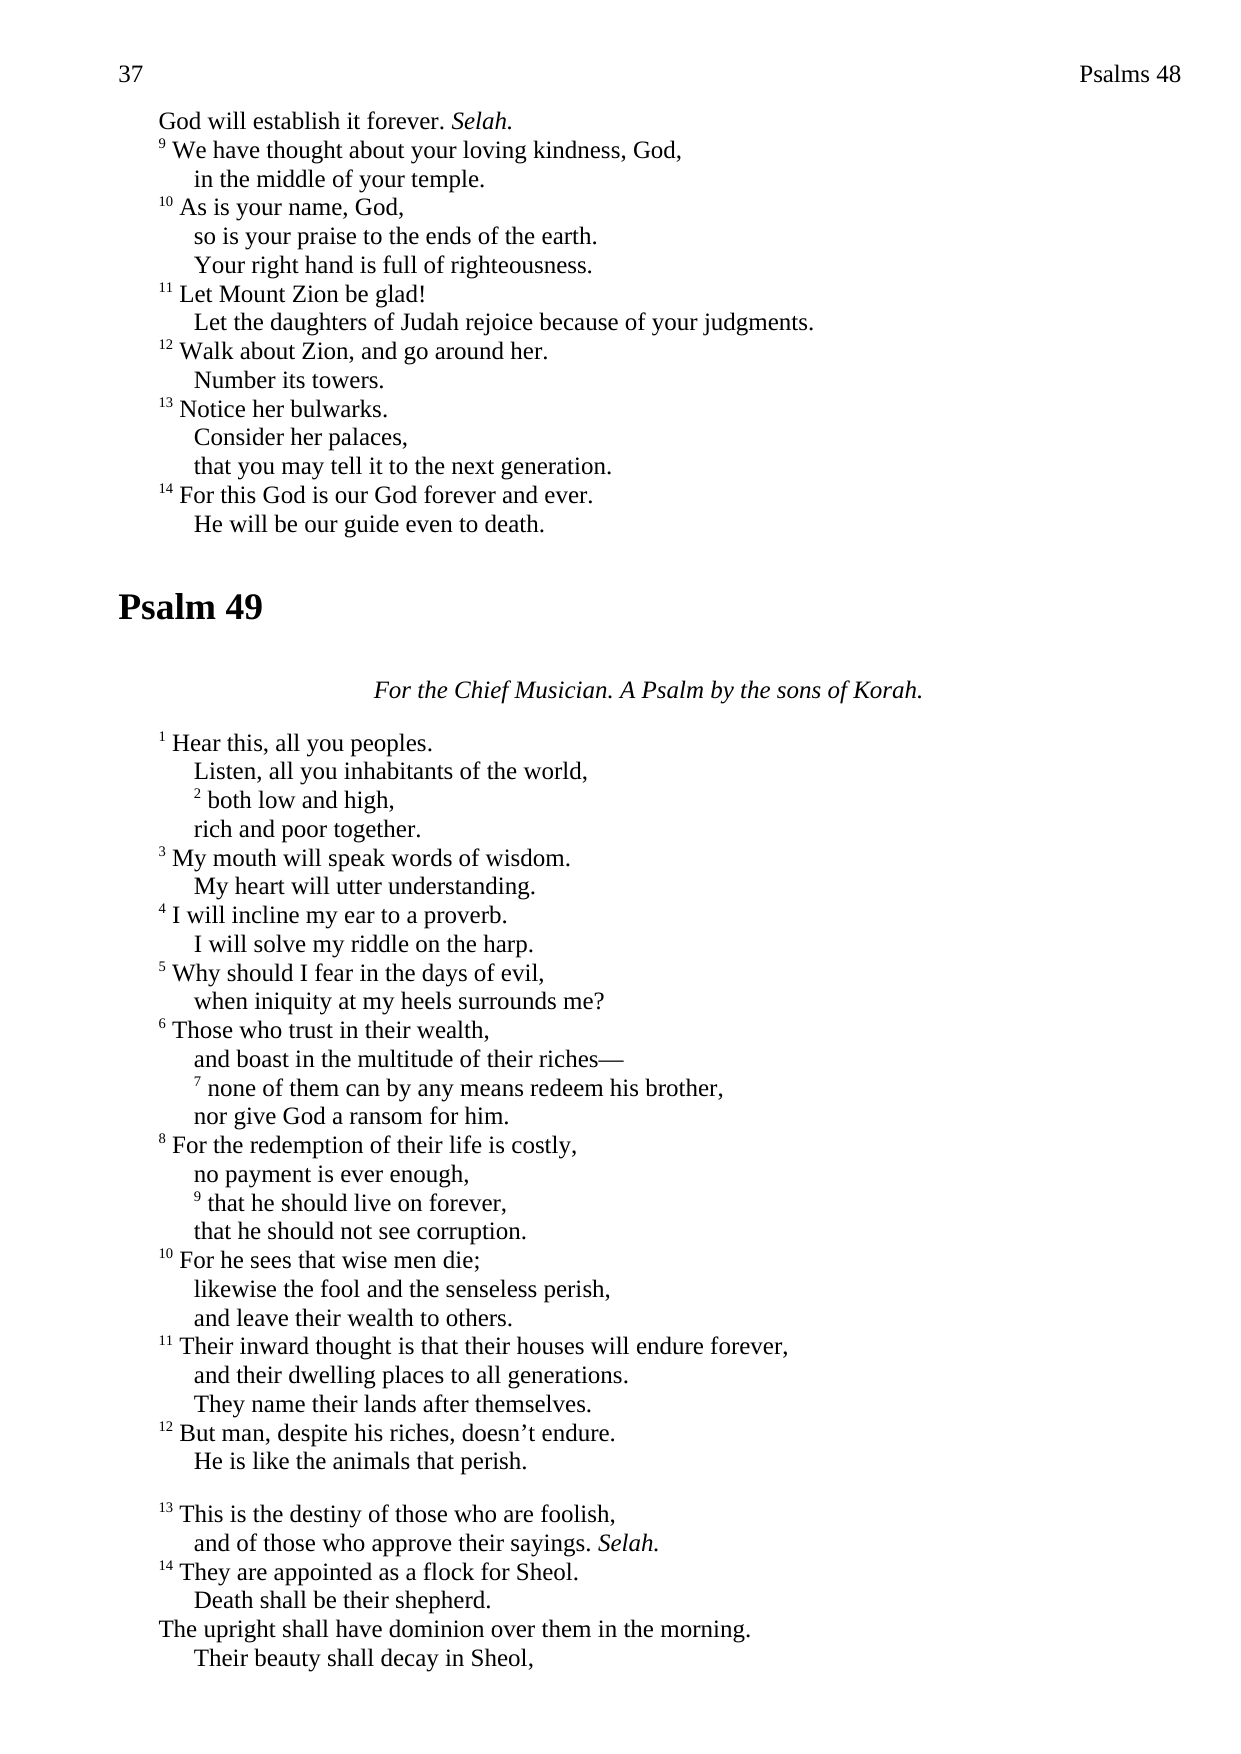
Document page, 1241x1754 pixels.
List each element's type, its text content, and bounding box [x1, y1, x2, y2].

text 9 that he should live on forever, [194, 1188, 1181, 1216]
text so is your praise to the ends of the earth. [194, 221, 1181, 250]
text God will establish it forever. Selah. [158, 106, 1181, 135]
text when iniquity at my heels surrounds me? [194, 986, 1181, 1015]
text My heart will utter understanding. [194, 871, 1181, 900]
text in the middle of your temple. [194, 164, 1181, 192]
text Consider her palaces, [194, 422, 1181, 451]
text 11 Let Mount Zion be glad! [158, 279, 1181, 307]
text likewise the fool and the senseless perish, [194, 1274, 1181, 1303]
text nor give God a ransom for him. [194, 1101, 1181, 1130]
text 3 My mouth will speak words of wisdom. [158, 843, 1181, 871]
text Listen, all you inhabitants of the world, [194, 756, 1181, 785]
text rich and poor together. [194, 814, 1181, 843]
text no payment is ever enough, [194, 1159, 1181, 1188]
text 14 For this God is our God forever and ever. [158, 480, 1181, 509]
text 9 We have thought about your loving kindness, God, [158, 135, 1181, 164]
text 1 Hear this, all you peoples. [158, 728, 1181, 756]
text 12 Walk about Zion, and go around her. [158, 336, 1181, 365]
text 7 none of them can by any means redeem his brother, [194, 1073, 1181, 1101]
text 2 both low and high, [194, 785, 1181, 814]
text and leave their wealth to others. [194, 1303, 1181, 1331]
text Your right hand is full of righteousness. [194, 250, 1181, 279]
text and boast in the multitude of their riches— [194, 1044, 1181, 1073]
text He is like the animals that perish. [194, 1446, 1181, 1475]
text 13 This is the destiny of those who are foolish, [158, 1499, 1181, 1528]
text He will be our guide even to death. [194, 509, 1181, 537]
text 12 But man, despite his riches, doesn’t endure. [158, 1418, 1181, 1446]
text I will solve my riddle on the harp. [194, 929, 1181, 958]
text and of those who approve their sayings. Selah. [194, 1528, 1181, 1557]
text and their dwelling places to all generations. [194, 1360, 1181, 1389]
text The upright shall have dominion over them in the morning. [158, 1614, 1181, 1643]
text Their beauty shall decay in Sheol, [194, 1643, 1181, 1672]
text 10 As is your name, God, [158, 192, 1181, 221]
text 11 Their inward thought is that their houses will endure forever, [158, 1331, 1181, 1360]
text 5 Why should I fear in the days of evil, [158, 958, 1181, 986]
text 14 They are appointed as a flock for Sheol. [158, 1557, 1181, 1585]
text Number its towers. [194, 365, 1181, 394]
text that he should not see corruption. [194, 1216, 1181, 1245]
text 8 For the redemption of their life is costly, [158, 1130, 1181, 1159]
text 10 For he sees that wise men die; [158, 1245, 1181, 1274]
text 4 I will incline my ear to a proverb. [158, 900, 1181, 929]
text Death shall be their shepherd. [194, 1585, 1181, 1614]
text 13 Notice her bulwarks. [158, 394, 1181, 422]
text 6 Those who trust in their wealth, [158, 1015, 1181, 1044]
text They name their lands after themselves. [194, 1389, 1181, 1418]
text Psalm 49 [118, 585, 1181, 628]
text Let the daughters of Judah rejoice because of your judgments. [194, 307, 1181, 336]
text that you may tell it to the next generation. [194, 451, 1181, 480]
text For the Chief Musician. A Psalm by the sons of Korah. [118, 675, 1181, 704]
